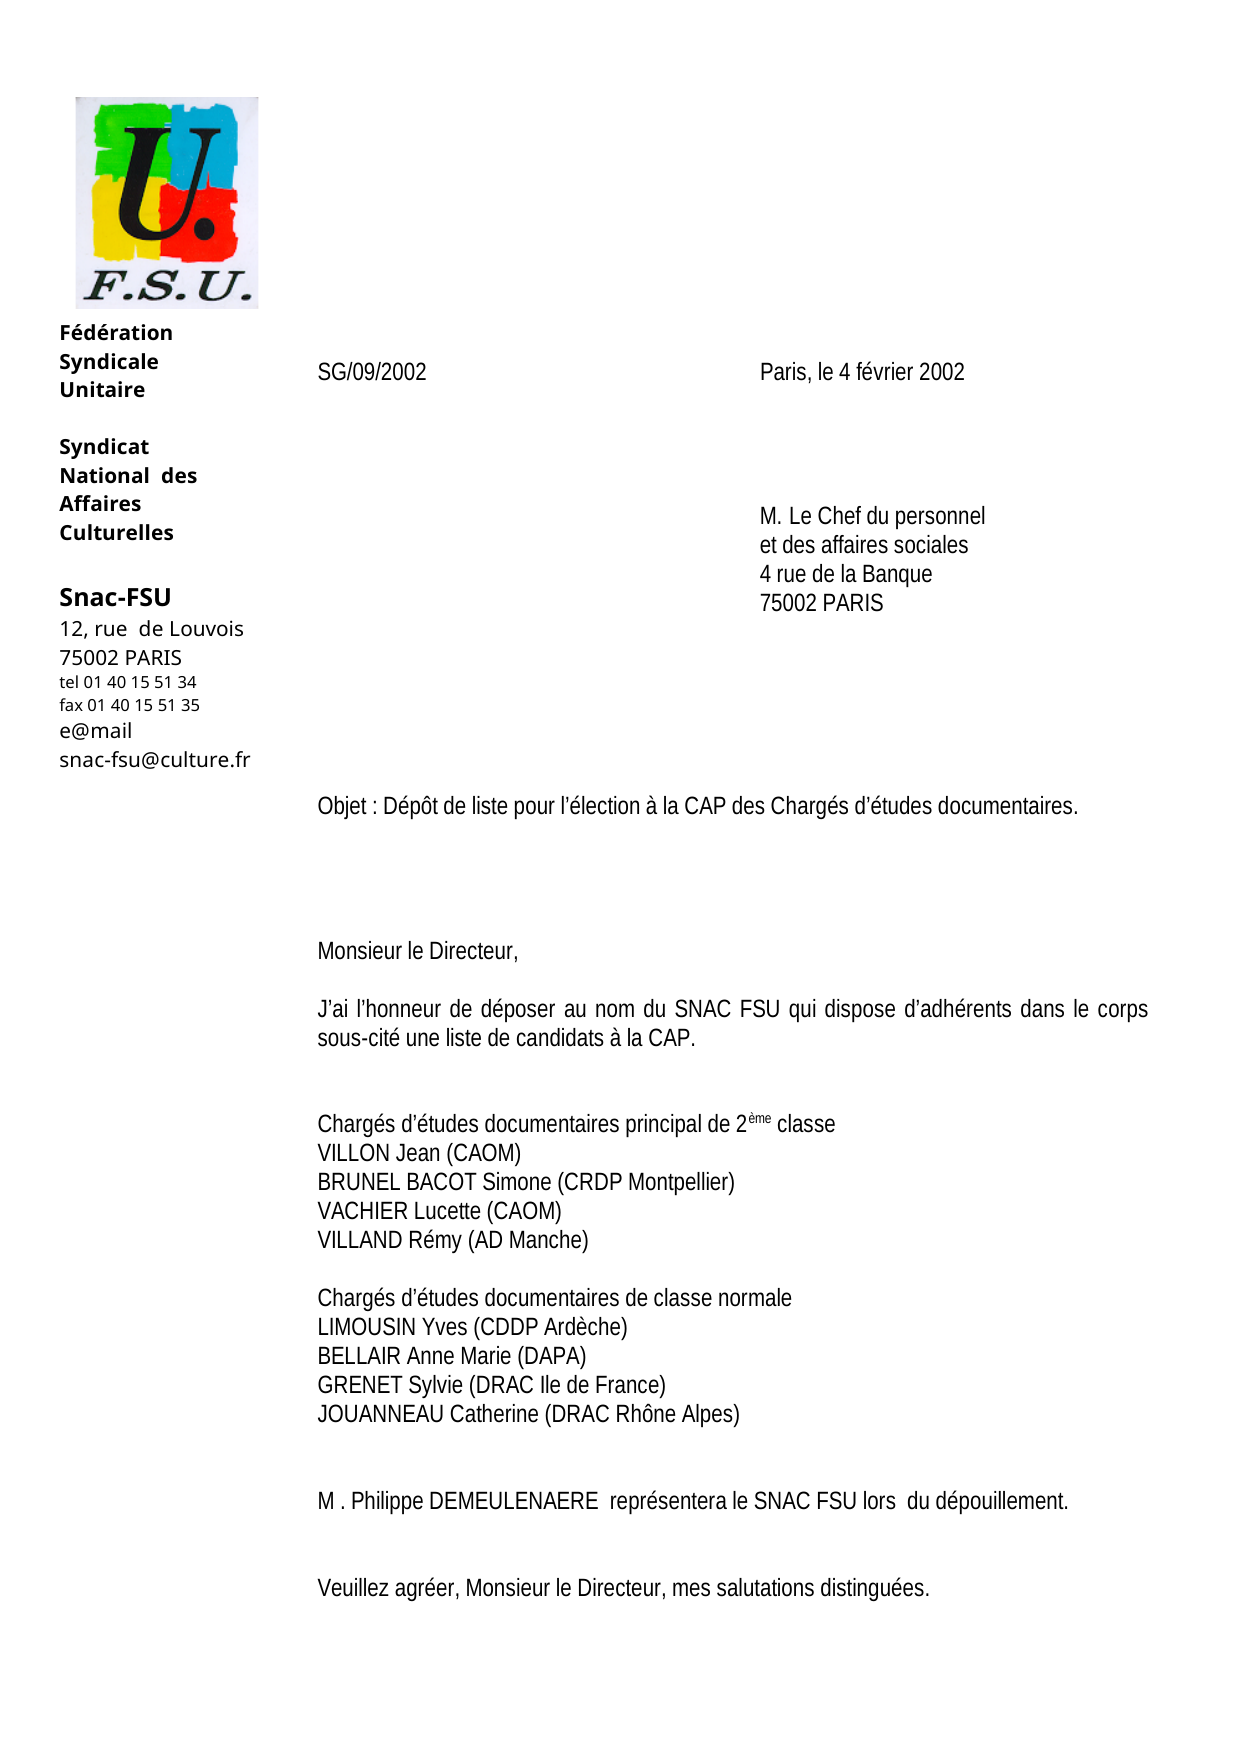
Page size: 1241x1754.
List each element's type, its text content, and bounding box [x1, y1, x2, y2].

text Syndicale [59, 347, 222, 375]
text 75002 PARIS [759, 588, 1151, 617]
text Veuillez agréer, Monsieur le Directeur, mes salutations distinguées. [317, 1573, 1151, 1602]
text JOUANNEAU Catherine (DRAC Rhône Alpes) [317, 1399, 1151, 1428]
text VILLAND Rémy (AD Manche) [317, 1225, 1151, 1254]
text Snac-FSU [59, 580, 222, 614]
text M . Philippe DEMEULENAERE représentera le SNAC FSU lors du dépouillement. [317, 1486, 1151, 1515]
text VILLON Jean (CAOM) [317, 1138, 1151, 1167]
text Chargés d’études documentaires principal de 2ème classe [317, 1109, 1151, 1138]
text SG/09/2002 Paris, le 4 février 2002 [317, 356, 1151, 385]
text Unitaire [59, 375, 222, 404]
picture [75, 97, 259, 309]
text BRUNEL BACOT Simone (CRDP Montpellier) [317, 1167, 1151, 1196]
text Objet : Dépôt de liste pour l’élection à la CAP des Chargés d’études documentaires. [317, 791, 1151, 820]
text Chargés d’études documentaires de classe normale [317, 1283, 1151, 1312]
text GRENET Sylvie (DRAC Ile de France) [317, 1370, 1151, 1399]
text 12, rue de Louvois [59, 614, 280, 643]
text Syndicat National des Affaires Culturelles [59, 432, 222, 546]
text J’ai l’honneur de déposer au nom du SNAC FSU qui dispose d’adhérents dans le corps sous-cité une liste de candidats à la CAP. [317, 993, 1151, 1051]
text snac-fsu@culture.fr [59, 745, 266, 773]
text BELLAIR Anne Marie (DAPA) [317, 1341, 1151, 1370]
text e@mail [59, 716, 266, 745]
text LIMOUSIN Yves (CDDP Ardèche) [317, 1312, 1151, 1341]
text fax 01 40 15 51 35 [59, 694, 280, 716]
text VACHIER Lucette (CAOM) [317, 1196, 1151, 1225]
text et des affaires sociales [759, 530, 1151, 559]
text tel 01 40 15 51 34 [59, 671, 266, 694]
text Fédération [59, 318, 222, 347]
text 75002 PARIS [59, 643, 236, 671]
text Monsieur le Directeur, [317, 936, 1151, 964]
list Le Chef du personnel [759, 501, 1151, 530]
text 4 rue de la Banque [759, 559, 1151, 588]
